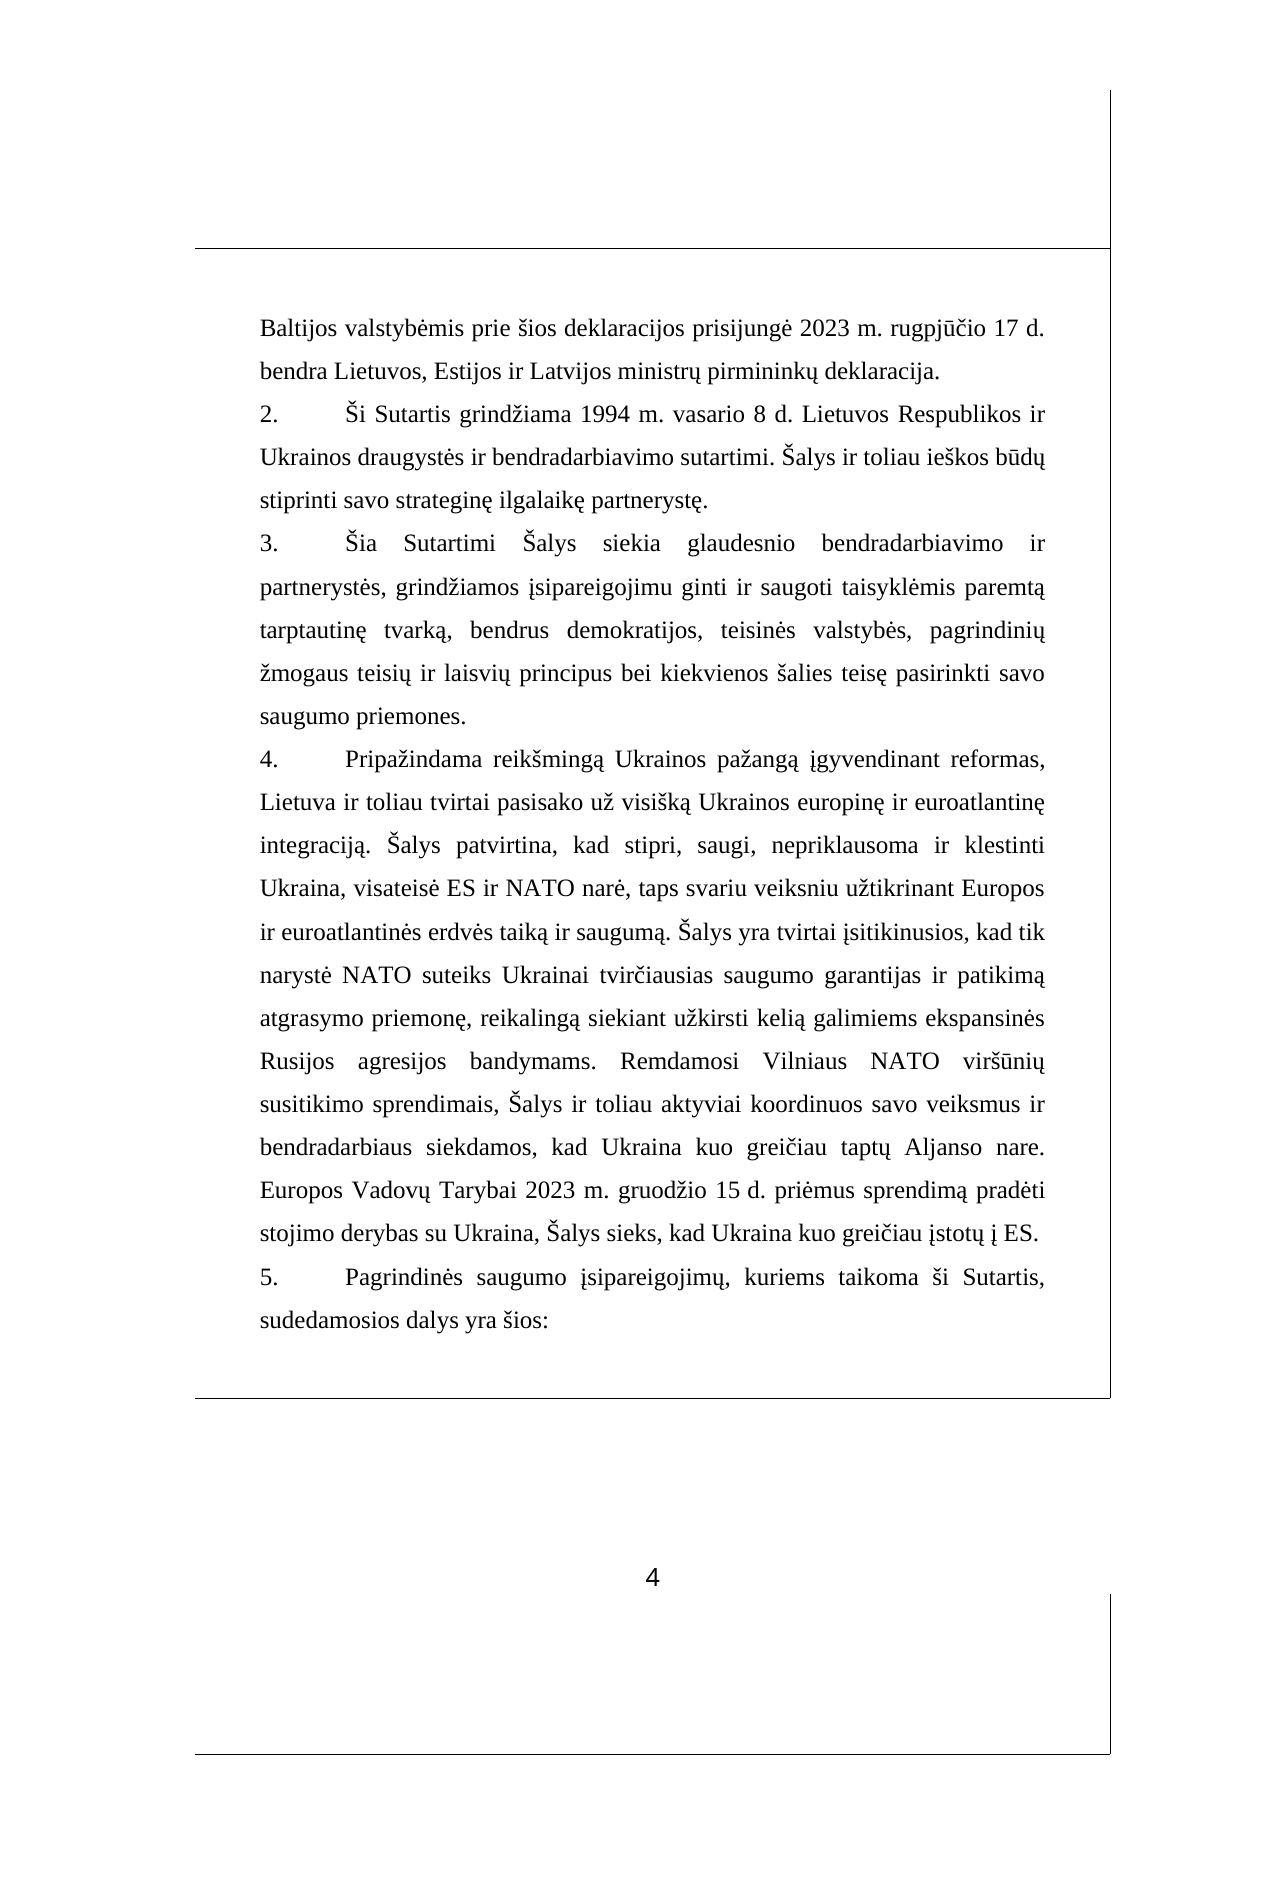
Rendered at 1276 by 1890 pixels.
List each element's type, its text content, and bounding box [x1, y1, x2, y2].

text 4. Pripažindama reikšmingą Ukrainos pažangą įgyvendinant reformas, Lietuva ir toliau tvirtai pasisako už visišką Ukrainos europinę ir euroatlantinę integraciją. Šalys patvirtina, kad stipri, saugi, nepriklausoma ir klestinti Ukraina, visateisė ES ir NATO narė, taps svariu veiksniu užtikrinant Europos ir euroatlantinės erdvės taiką ir saugumą. Šalys yra tvirtai įsitikinusios, kad tik narystė NATO suteiks Ukrainai tvirčiausias saugumo garantijas ir patikimą atgrasymo priemonę, reikalingą siekiant užkirsti kelią galimiems ekspansinės Rusijos agresijos bandymams. Remdamosi Vilniaus NATO viršūnių susitikimo sprendimais, Šalys ir toliau aktyviai koordinuos savo veiksmus ir bendradarbiaus siekdamos, kad Ukraina kuo greičiau taptų Aljanso nare. Europos Vadovų Tarybai 2023 m. gruodžio 15 d. priėmus sprendimą pradėti stojimo derybas su Ukraina, Šalys sieks, kad Ukraina kuo greičiau įstotų į ES. [195, 679, 1110, 1197]
text 3. Šia Sutartimi Šalys siekia glaudesnio bendradarbiavimo ir partnerystės, grindžiamos įsipareigojimu ginti ir saugoti taisyklėmis paremtą tarptautinę tvarką, bendrus demokratijos, teisinės valstybės, pagrindinių žmogaus teisių ir laisvių principus bei kiekvienos šalies teisę pasirinkti savo saugumo priemones. [195, 464, 1110, 679]
text 5. Pagrindinės saugumo įsipareigojimų, kuriems taikoma ši Sutartis, sudedamosios dalys yra šios: [195, 1197, 1110, 1398]
text 1. Šia Sutartimi siekiama toliau įgyvendinti 2023 m. liepos 12 d. Vilniuje Didžiojo septyneto šalių grupės (G7) narių priimtą Bendrą paramos Ukrainai deklaraciją (toliau – G7 deklaracija). Lietuva kartu su kitomis Baltijos valstybėmis prie šios deklaracijos prisijungė 2023 m. rugpjūčio 17 d. bendra Lietuvos, Estijos ir Latvijos ministrų pirmininkų deklaracija. [195, 248, 1110, 334]
text 2. Ši Sutartis grindžiama 1994 m. vasario 8 d. Lietuvos Respublikos ir Ukrainos draugystės ir bendradarbiavimo sutartimi. Šalys ir toliau ieškos būdų stiprinti savo strateginę ilgalaikę partnerystę. [195, 334, 1110, 464]
